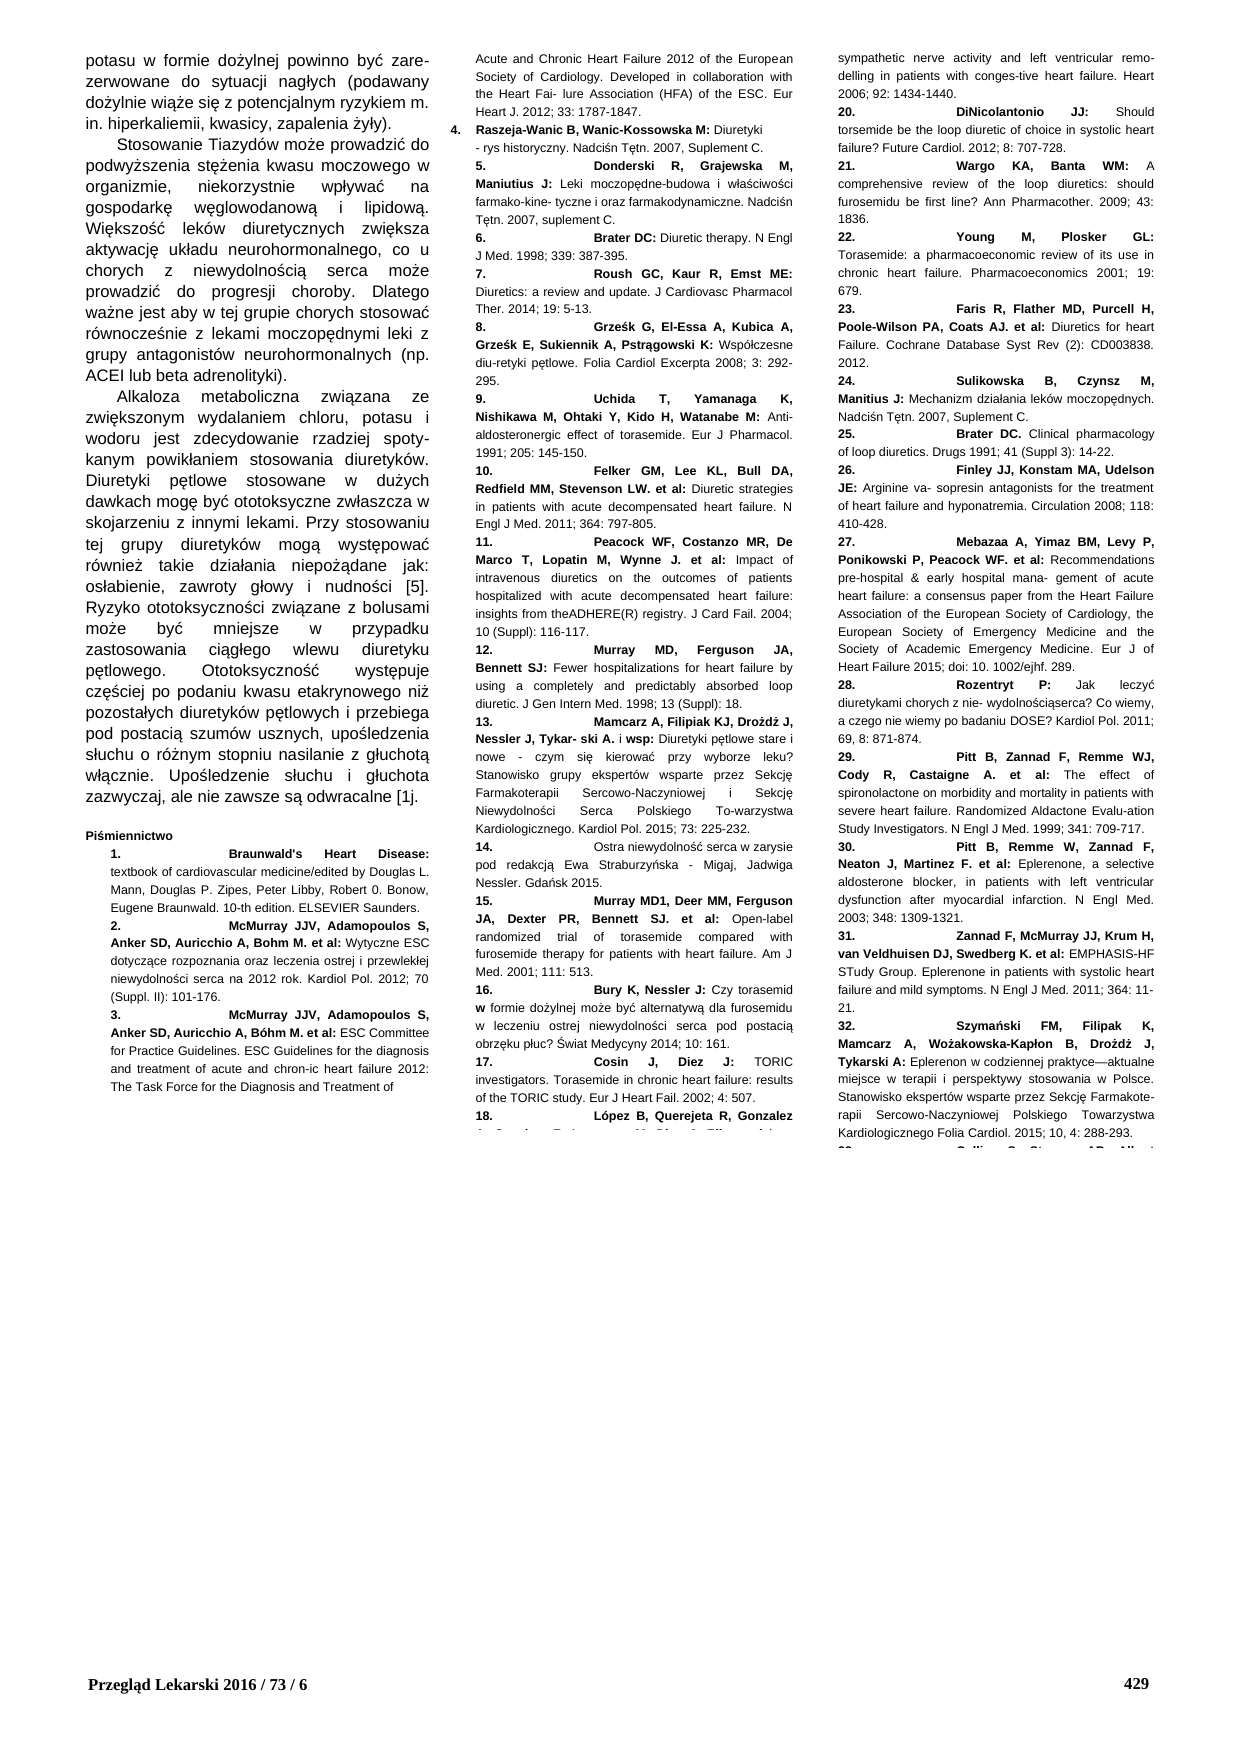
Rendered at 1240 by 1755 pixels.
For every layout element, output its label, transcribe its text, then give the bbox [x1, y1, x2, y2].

list Mebazaa A, Yimaz BM, Levy P, Ponikowski P, Peacock WF. et al: Recommendations pre-hospital & early hospital mana- gement of acute heart failure: a consensus paper from the Heart Failure Association of the European Society of Cardiology, the European Society of Emergency Medicine and the Society of Academic Emergency Medicine. Eur J of Heart Failure 2015; doi: 10. 1002/ejhf. 289. [838, 534, 1154, 674]
text 429 [1124, 1674, 1154, 1693]
list Pitt B, Remme W, Zannad F, Neaton J, Martinez F. et al: Eplerenone, a selective aldosterone blocker, in patients with left ventricular dysfunction after myocar­dial infarction. N Engl Med. 2003; 348: 1309-1321. [838, 839, 1154, 925]
text - rys historyczny. Nadciśn Tętn. 2007, Suplement C. [450, 141, 793, 155]
text sympathetic nerve activity and left ventricular remo­delling in patients with conges-tive heart failure. Heart 2006; 92: 1434-1440. [838, 51, 1154, 101]
list Brater DC. Clinical pharmacology of loop diuretics. Drugs 1991; 41 (Suppl 3): 14-22. [838, 427, 1154, 459]
text Acute and Chronic Heart Failure 2012 of the Europe­an Society of Cardiology. Developed in collaboration with the Heart Fai- lure Association (HFA) of the ESC. Eur Heart J. 2012; 33: 1787-1847. [475, 51, 793, 119]
list Roush GC, Kaur R, Emst ME: Diuretics: a review and update. J Cardiovasc Pharmacol Ther. 2014; 19: 5-13. [475, 266, 793, 317]
list Young M, Plosker GL: Torasemide: a pharmaco­economic review of its use in chronic heart failure. Pharmacoeconomics 2001; 19: 679. [838, 230, 1154, 298]
list Murray MD1, Deer MM, Ferguson JA, Dexter PR, Bennett SJ. et al: Open-label randomized trial of torasemide compared with furosemide therapy for patients with heart failure. Am J Med. 2001; 111: 513. [475, 893, 793, 979]
text Piśmiennictwo [85, 829, 429, 843]
list Murray MD, Ferguson JA, Bennett SJ: Fewer ho­spitalizations for heart failure by using a completely and predictably absorbed loop diuretic. J Gen Intern Med. 1998; 13 (Suppl): 18. [475, 643, 793, 711]
list Brater DC: Diuretic therapy. N Engl J Med. 1998; 339: 387-395. [475, 231, 793, 263]
list McMurray JJV, Adamopoulos S, Anker SD, Auric­chio A, Bóhm M. et al: ESC Committee for Practice Guidelines. ESC Guidelines for the diagnosis and treatment of acute and chron-ic heart failure 2012: The Task Force for the Diagnosis and Treatment of [110, 1008, 429, 1094]
list McMurray JJV, Adamopoulos S, Anker SD, Auricchio A, Bohm M. et al: Wytyczne ESC doty­czące rozpoznania oraz leczenia ostrej i przewlekłej niewydolności serca na 2012 rok. Kardiol Pol. 2012; 70 (Suppl. II): 101-176. [110, 918, 429, 1004]
list Szymański FM, Filipak K, Mamcarz A, Wożakowska-Kapłon B, Drożdż J, Tykarski A: Eplerenon w codziennej praktyce—aktualne miejsce w terapii i perspektywy stosowania w Polsce. Stano­wisko ekspertów wsparte przez Sekcję Farmakote­rapii Sercowo-Naczyniowej Polskiego Towarzystwa Kardiologicznego Folia Cardiol. 2015; 10, 4: 288-293. [838, 1018, 1154, 1140]
list Felker GM, Lee KL, Bull DA, Redfield MM, Ste­venson LW. et al: Diuretic strategies in patients with acute decompensated heart failure. N Engl J Med. 2011; 364: 797-805. [475, 463, 793, 532]
list Donderski R, Grajewska M, Maniutius J: Leki moczopędne-budowa i właściwości farmako-kine- tyczne i oraz farmakodynamiczne. Nadciśn Tętn. 2007, suplement C. [475, 159, 793, 227]
list Bury K, Nessler J: Czy torasemid w formie dożylnej może być alternatywą dla furosemidu w leczeniu ostrej niewydolności serca pod postacią obrzęku płuc? Świat Medycyny 2014; 10: 161. [475, 983, 793, 1051]
text potasu w formie dożylnej powinno być zare­zerwowane do sytuacji nagłych (podawany dożylnie wiąże się z potencjalnym ryzykiem m. in. hiperkaliemii, kwasicy, zapalenia żyły). [85, 50, 429, 133]
list Uchida T, Yamanaga K, Nishikawa M, Ohtaki Y, Kido H, Watanabe M: Anti-aldosteronergic effect of torasemide. Eur J Pharmacol. 1991; 205: 145-150. [475, 392, 793, 460]
list DiNicolantonio JJ: Should torsemide be the loop diuretic of choice in systolic heart failure? Future Cardiol. 2012; 8: 707-728. [838, 104, 1154, 155]
list Braunwald's Heart Disease: textbook of cardiova­scular medicine/edited by Douglas L. Mann, Douglas P. Zipes, Peter Libby, Robert 0. Bonow, Eugene Braunwald. 10-th edition. ELSEVIER Saunders. [110, 847, 429, 915]
list Raszeja-Wanic B, Wanic-Kossowska M: Diuretyki [450, 123, 793, 137]
text Stosowanie Tiazydów może prowadzić do podwyższenia stężenia kwasu moczowe­go w organizmie, niekorzystnie wpływać na gospodarkę węglowodanową i lipidową. Większość leków diuretycznych zwiększa aktywację układu neurohormonalnego, co u chorych z niewydolnością serca może prowadzić do progresji choroby. Dlatego ważne jest aby w tej grupie chorych stoso­wać równocześnie z lekami moczopędnymi leki z grupy antagonistów neurohormonal­nych (np. ACEI lub beta adrenolityki). [85, 134, 429, 385]
text Alkaloza metaboliczna związana ze zwiększonym wydalaniem chloru, potasu i wodoru jest zdecydowanie rzadziej spoty­kanym powikłaniem stosowania diuretyków. Diuretyki pętlowe stosowane w dużych dawkach mogę być ototoksyczne zwłaszcza w skojarzeniu z innymi lekami. Przy stoso­waniu tej grupy diuretyków mogą występo­wać również takie działania niepożądane jak: osłabienie, zawroty głowy i nudności [5]. Ryzyko ototoksyczności związane z bolusami może być mniejsze w przypadku zastosowania ciągłego wlewu diuretyku pętlowego. Ototoksyczność występuje częściej po podaniu kwasu etakrynowego niż pozostałych diuretyków pętlowych i przebiega pod postacią szumów usznych, upośledzenia słuchu o różnym stopniu na­silanie z głuchotą włącznie. Upośledzenie słuchu i głuchota zazwyczaj, ale nie zawsze są odwracalne [1j. [85, 387, 429, 806]
list López B, Querejeta R, Gonzalez A, Sanchez E, Lar- man M, Diez J: Effects of loop diuretics on myocardial fibrosis and collagen type I turnover in chronic heart failure. J Am Coll Car-diol. 2004; 43: 2028-2035. [475, 1108, 793, 1130]
list Cosin J, Diez J: TORIC investigators. Torasemide in chronic heart failure: results of the TORIC study. Eur J Heart Fail. 2002; 4: 507. [475, 1055, 793, 1105]
list Finley JJ, Konstam MA, Udelson JE: Arginine va- sopresin antagonists for the treatment of heart failure and hyponatremia. Circulation 2008; 118: 410-428. [838, 463, 1154, 531]
text Przegląd Lekarski 2016 / 73 / 6 [88, 1674, 317, 1693]
list Pitt B, Zannad F, Remme WJ, Cody R, Castaigne A. et al: The effect of spironolactone on morbidity and mortality in patients with severe heart failure. Ran­domized Aldactone Evalu-ation Study Investigators. N Engl J Med. 1999; 341: 709-717. [838, 749, 1154, 836]
list Peacock WF, Costanzo MR, De Marco T, Lopatin M, Wynne J. et al: Impact of intravenous diuretics on the outcomes of patients hospitalized with acute decom­pensated heart failure: insights from theADHERE(R) registry. J Card Fail. 2004; 10 (Suppl): 116-117. [475, 535, 793, 639]
list Zannad F, McMurray JJ, Krum H, van Veldhuisen DJ, Swedberg K. et al: EMPHASIS-HF STudy Gro­up. Eplerenone in patients with systolic heart failure and mild symptoms. N Engl J Med. 2011; 364: 11-21. [838, 929, 1154, 1015]
list Sulikowska B, Czynsz M, Manitius J: Mechanizm działania leków moczopędnych. Nadciśn Tętn. 2007, Suplement C. [838, 373, 1154, 423]
list Ostra niewydolność serca w zarysie pod redakcją Ewa Straburzyńska - Migaj, Jadwiga Nessler. Gdańsk 2015. [475, 840, 793, 890]
list Rozentryt P: Jak leczyć diuretykami chorych z nie- wydolnościąserca? Co wiemy, a czego nie wiemy po badaniu DOSE? Kardiol Pol. 2011; 69, 8: 871-874. [838, 678, 1154, 746]
list Wargo KA, Banta WM: A comprehensive review of the loop diuretics: should furosemidu be first line? Ann Pharmacother. 2009; 43: 1836. [838, 158, 1154, 226]
list Mamcarz A, Filipiak KJ, Drożdż J, Nessler J, Tykar- ski A. i wsp: Diuretyki pętlowe stare i nowe - czym się kierować przy wyborze leku? Stanowisko grupy ekspertów wsparte przez Sekcję Farmakoterapii Sercowo-Naczyniowej i Sekcję Niewydolności Serca Polskiego To-warzystwa Kardiologicznego. Kardiol Pol. 2015; 73: 225-232. [475, 714, 793, 836]
list Grześk G, El-Essa A, Kubica A, Grześk E, Su­kiennik A, Pstrągowski K: Współczesne diu-retyki pętlowe. Folia Cardiol Excerpta 2008; 3: 292-295. [475, 320, 793, 388]
list Faris R, Flather MD, Purcell H, Poole-Wilson PA, Coats AJ. et al: Diuretics for heart Failure. Cochrane Database Syst Rev (2): CD003838. 2012. [838, 302, 1154, 370]
